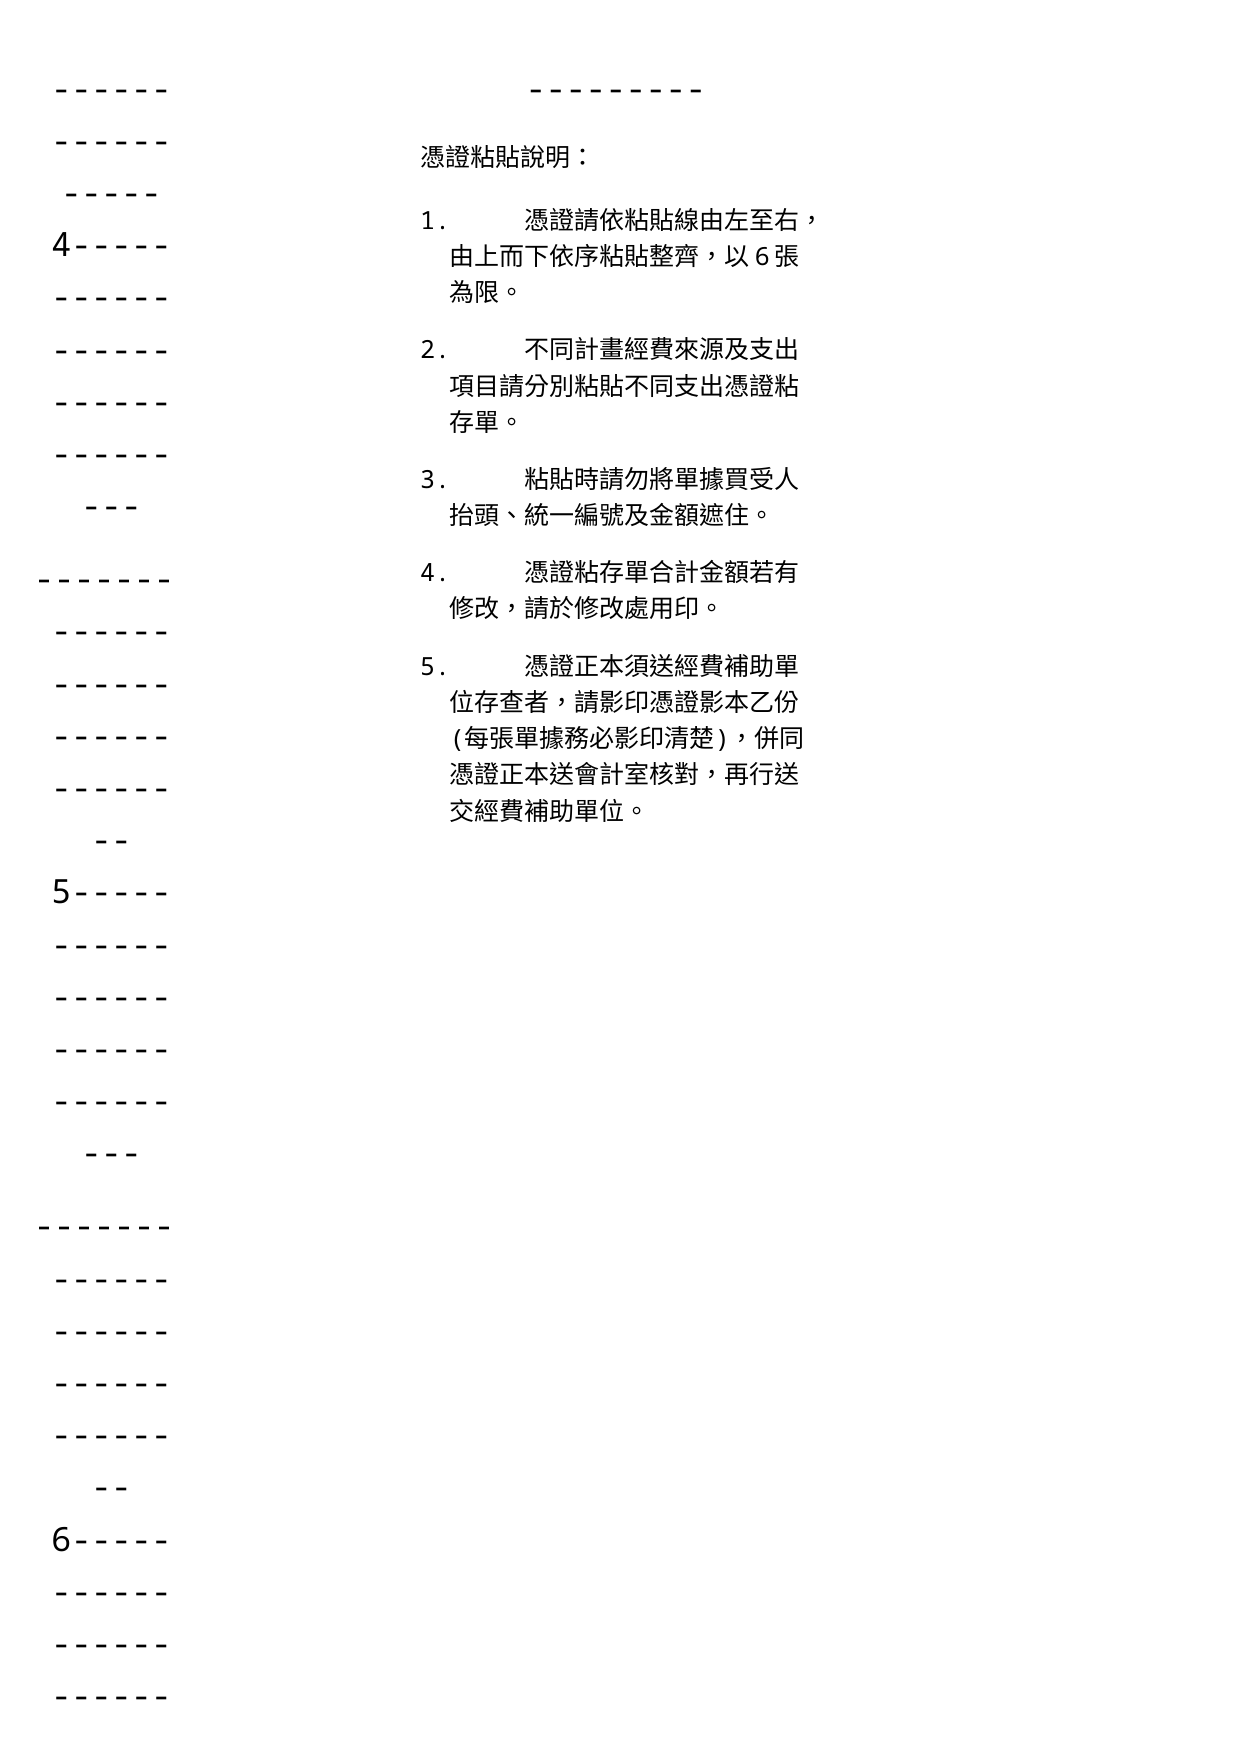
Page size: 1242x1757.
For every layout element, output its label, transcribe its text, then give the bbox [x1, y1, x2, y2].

list 不同計畫經費來源及支出項目請分別粘貼不同支出憑證粘存單。 [420, 330, 820, 438]
text ---------------------------------6-------------------------------- [33, 1202, 174, 1717]
list 憑證請依粘貼線由左至右，由上而下依序粘貼整齊，以6張為限。 [420, 200, 820, 309]
text 憑證粘貼說明： [420, 138, 820, 174]
text [405, 64, 811, 110]
list 憑證粘存單合計金額若有修改，請於修改處用印。 [420, 553, 820, 625]
text ---------------------------------4-------------------------------- [33, 64, 174, 527]
list 粘貼時請勿將單據買受人抬頭、統一編號及金額遮住。 [420, 459, 820, 532]
list 憑證正本須送經費補助單位存查者，請影印憑證影本乙份(每張單據務必影印清楚)，併同憑證正本送會計室核對，再行送交經費補助單位。 [420, 646, 820, 827]
text ---------------------------------5-------------------------------- [33, 555, 174, 1174]
